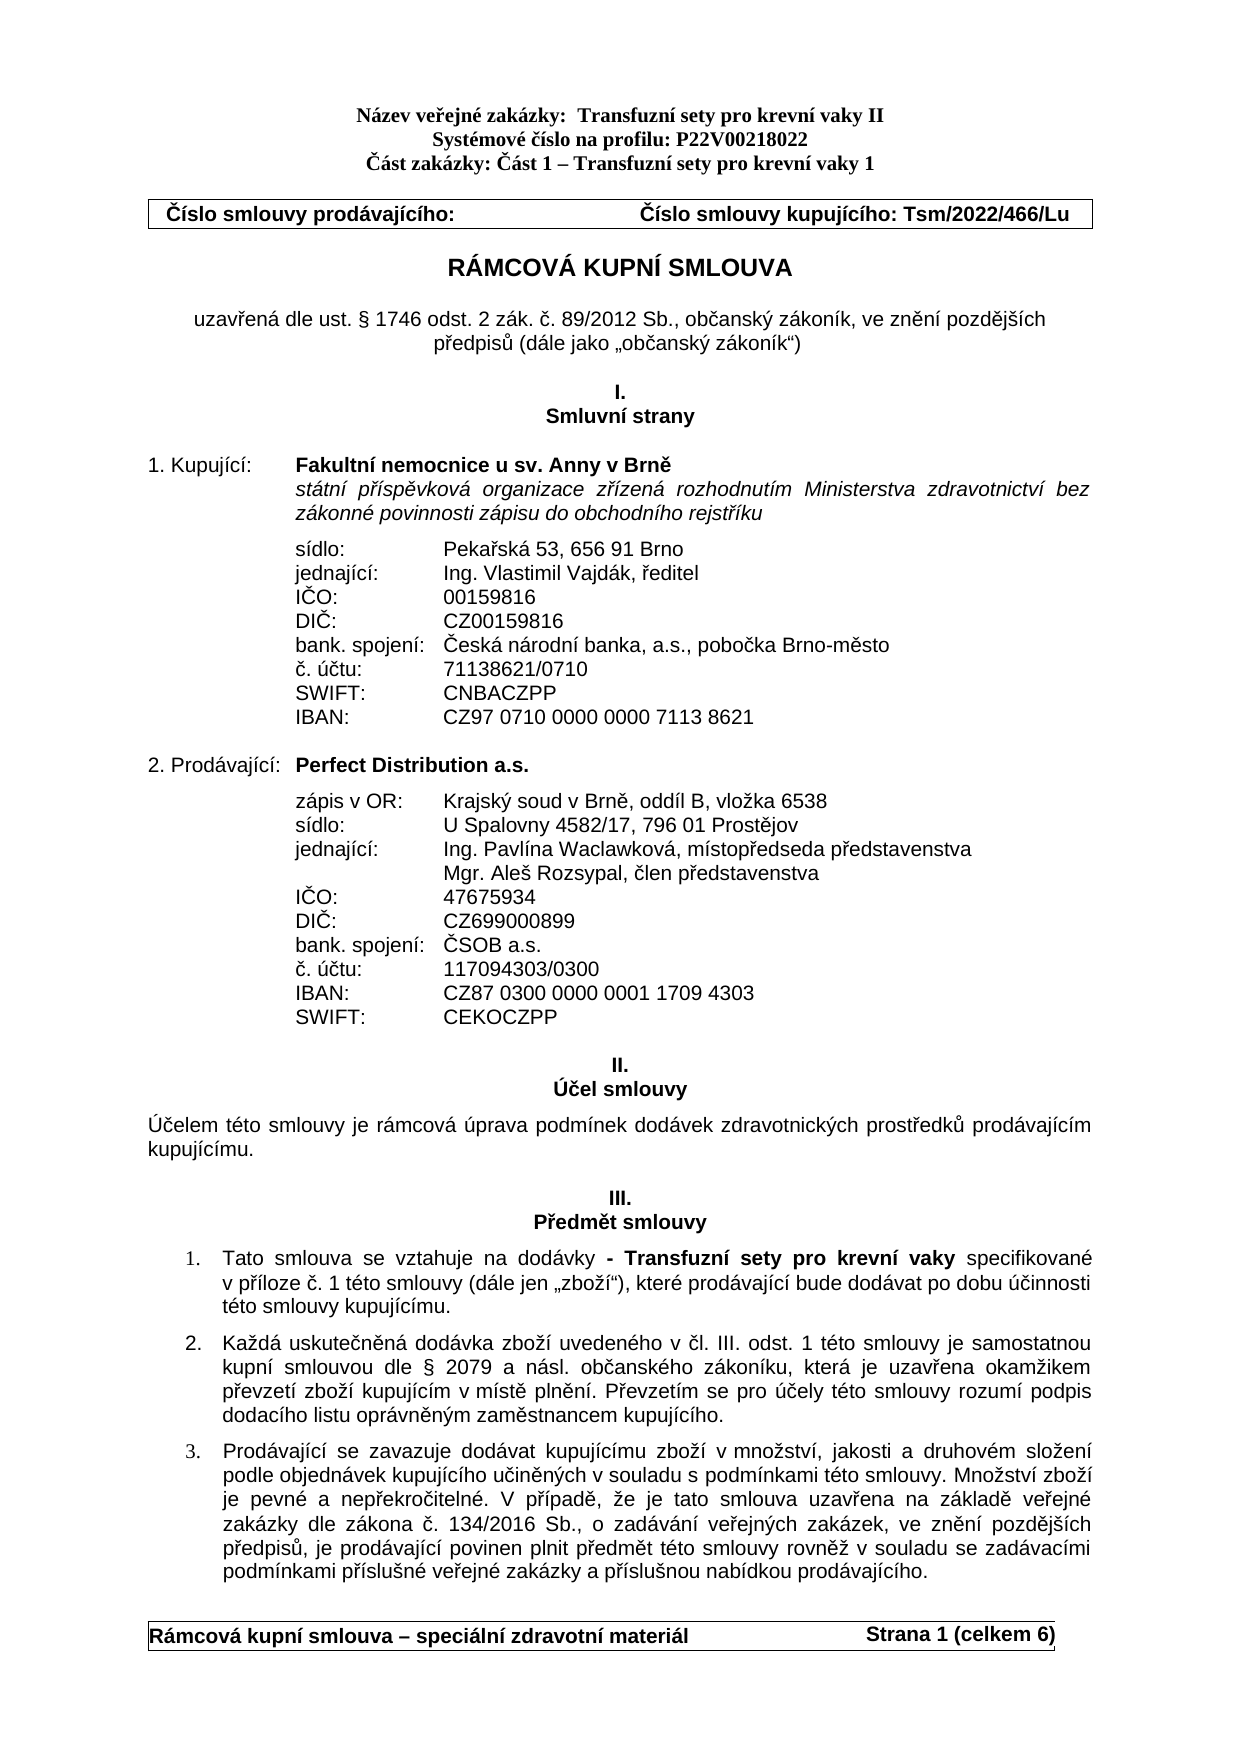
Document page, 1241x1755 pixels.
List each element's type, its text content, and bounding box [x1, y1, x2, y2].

text č. účtu: 71138621/0710 [221, 657, 1093, 681]
text DIČ: CZ00159816 [221, 609, 1093, 633]
text jednající: Ing. Pavlína Waclawková, místopředseda představenstva [221, 837, 1093, 861]
text IČO: 00159816 [221, 585, 1093, 609]
text sídlo: Pekařská 53, 656 91 Brno [221, 537, 1093, 561]
text 1. Kupující: Fakultní nemocnice u sv. Anny v Brně [148, 452, 1093, 476]
list Každá uskutečněná dodávka zboží uvedeného v čl. III. odst. 1 této smlouvy je samostatnou kupní smlouvou dle § 2079 a násl. občanského zákoníku, která je uzavřena okamžikem převzetí zboží kupujícím v místě plnění. Převzetím se pro účely této smlouvy rozumí podpis dodacího listu oprávněným zaměstnancem kupujícího. [185, 1331, 1093, 1427]
text č. účtu: 117094303/0300 [221, 957, 1093, 981]
subtitle Předmět smlouvy [148, 1210, 1093, 1234]
text IBAN: CZ87 0300 0000 0001 1709 4303 [221, 981, 1093, 1004]
text Účel smlouvy [148, 1076, 1093, 1100]
list Tato smlouva se vztahuje na dodávky - Transfuzní sety pro krevní vaky specifikované v příloze č. 1 této smlouvy (dále jen „zboží“), které prodávající bude dodávat po dobu účinnosti této smlouvy kupujícímu. [185, 1246, 1093, 1318]
text Smluvní strany [148, 403, 1093, 427]
text státní příspěvková organizace zřízená rozhodnutím Ministerstva zdravotnictví bez zákonné povinnosti zápisu do obchodního rejstříku [295, 476, 1093, 524]
text 2. Prodávající: Perfect Distribution a.s. [148, 752, 1093, 776]
text Účelem této smlouvy je rámcová úprava podmínek dodávek zdravotnických prostředků prodávajícím kupujícímu. [148, 1113, 1093, 1161]
text SWIFT: CNBACZPP [221, 681, 1093, 704]
text bank. spojení: ČSOB a.s. [221, 933, 1093, 957]
text bank. spojení: Česká národní banka, a.s., pobočka Brno-město [221, 633, 1093, 657]
text jednající: Ing. Vlastimil Vajdák, ředitel [221, 561, 1093, 585]
text IBAN: CZ97 0710 0000 0000 7113 8621 [221, 704, 1093, 728]
text IČO: 47675934 [221, 885, 1093, 909]
text III. [148, 1186, 1093, 1210]
text zápis v OR: Krajský soud v Brně, oddíl B, vložka 6538 [222, 789, 1093, 813]
text II. [148, 1052, 1093, 1076]
text I. [148, 379, 1093, 403]
text SWIFT: CEKOCZPP [221, 1004, 1093, 1028]
text DIČ: CZ699000899 [221, 909, 1093, 933]
list Prodávající se zavazuje dodávat kupujícímu zboží v množství, jakosti a druhovém složení podle objednávek kupujícího učiněných v souladu s podmínkami této smlouvy. Množství zboží je pevné a nepřekročitelné. V případě, že je tato smlouva uzavřena na základě veřejné zakázky dle zákona č. 134/2016 Sb., o zadávání veřejných zakázek, ve znění pozdějších předpisů, je prodávající povinen plnit předmět této smlouvy rovněž v souladu se zadávacími podmínkami příslušné veřejné zakázky a příslušnou nabídkou prodávajícího. [185, 1439, 1093, 1583]
text RÁMCOVÁ KUPNÍ SMLOUVA [148, 253, 1093, 282]
text uzavřená dle ust. § 1746 odst. 2 zák. č. 89/2012 Sb., občanský zákoník, ve znění pozdějších předpisů (dále jako „občanský zákoník“) [148, 307, 1093, 354]
text sídlo: U Spalovny 4582/17, 796 01 Prostějov [221, 813, 1093, 837]
text Mgr. Aleš Rozsypal, člen představenstva [221, 861, 1093, 885]
